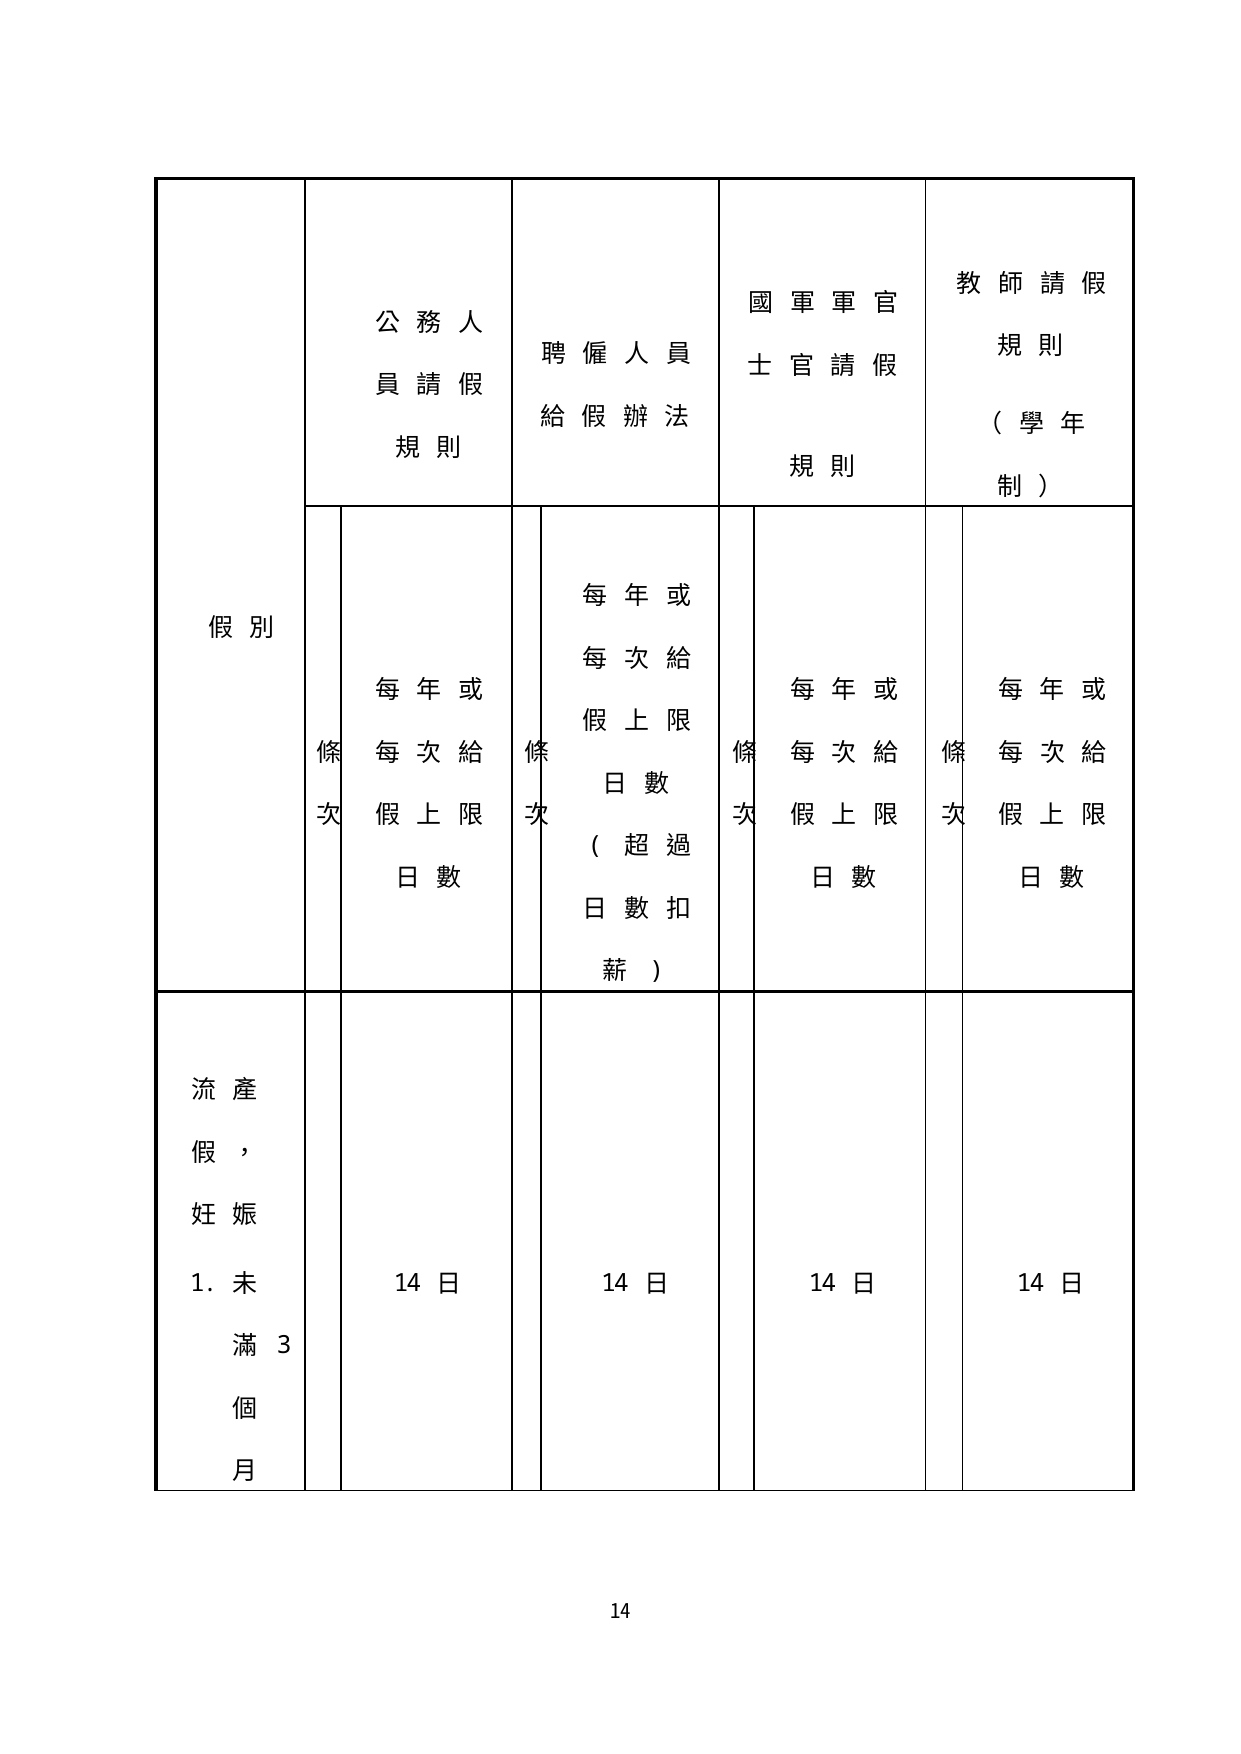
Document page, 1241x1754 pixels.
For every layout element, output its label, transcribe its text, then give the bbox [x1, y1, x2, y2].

table_cell [720, 993, 753, 1490]
table_cell [342, 993, 511, 1233]
table_header 國軍軍官士官請假 規則 [720, 180, 925, 505]
table_cell [542, 993, 718, 1233]
table_cell 每年或每次給假上限日數 [342, 507, 511, 990]
table_header 聘僱人員給假辦法 [513, 180, 718, 505]
table_cell 條次 [926, 507, 962, 990]
table_cell [963, 993, 1132, 1233]
table_cell 14日 [542, 1234, 718, 1490]
table_cell 每年或每次給假上限日數 [963, 507, 1132, 990]
table_cell 1.未滿3個月 [158, 1234, 304, 1490]
table_cell [306, 993, 340, 1490]
table_cell 14日 [963, 1234, 1132, 1490]
table_header 公務人員請假規則 [306, 180, 511, 505]
table_header 假別 [158, 180, 304, 990]
table_cell [513, 993, 540, 1490]
table_cell 流產假，妊娠 [158, 993, 304, 1233]
table_cell 14日 [342, 1234, 511, 1490]
table_cell [926, 993, 962, 1490]
table_cell 條次 [306, 507, 340, 990]
table_cell 每年或每次給假上限日數 (超過日數扣薪) [542, 507, 718, 990]
table_cell 每年或每次給假上限日數 [755, 507, 925, 990]
table_header 教師請假規則 （學年制） [926, 180, 1132, 505]
table_cell 條次 [720, 507, 753, 990]
table_cell 14日 [755, 1234, 925, 1490]
table_cell [755, 993, 925, 1233]
table_cell 條次 [513, 507, 540, 990]
